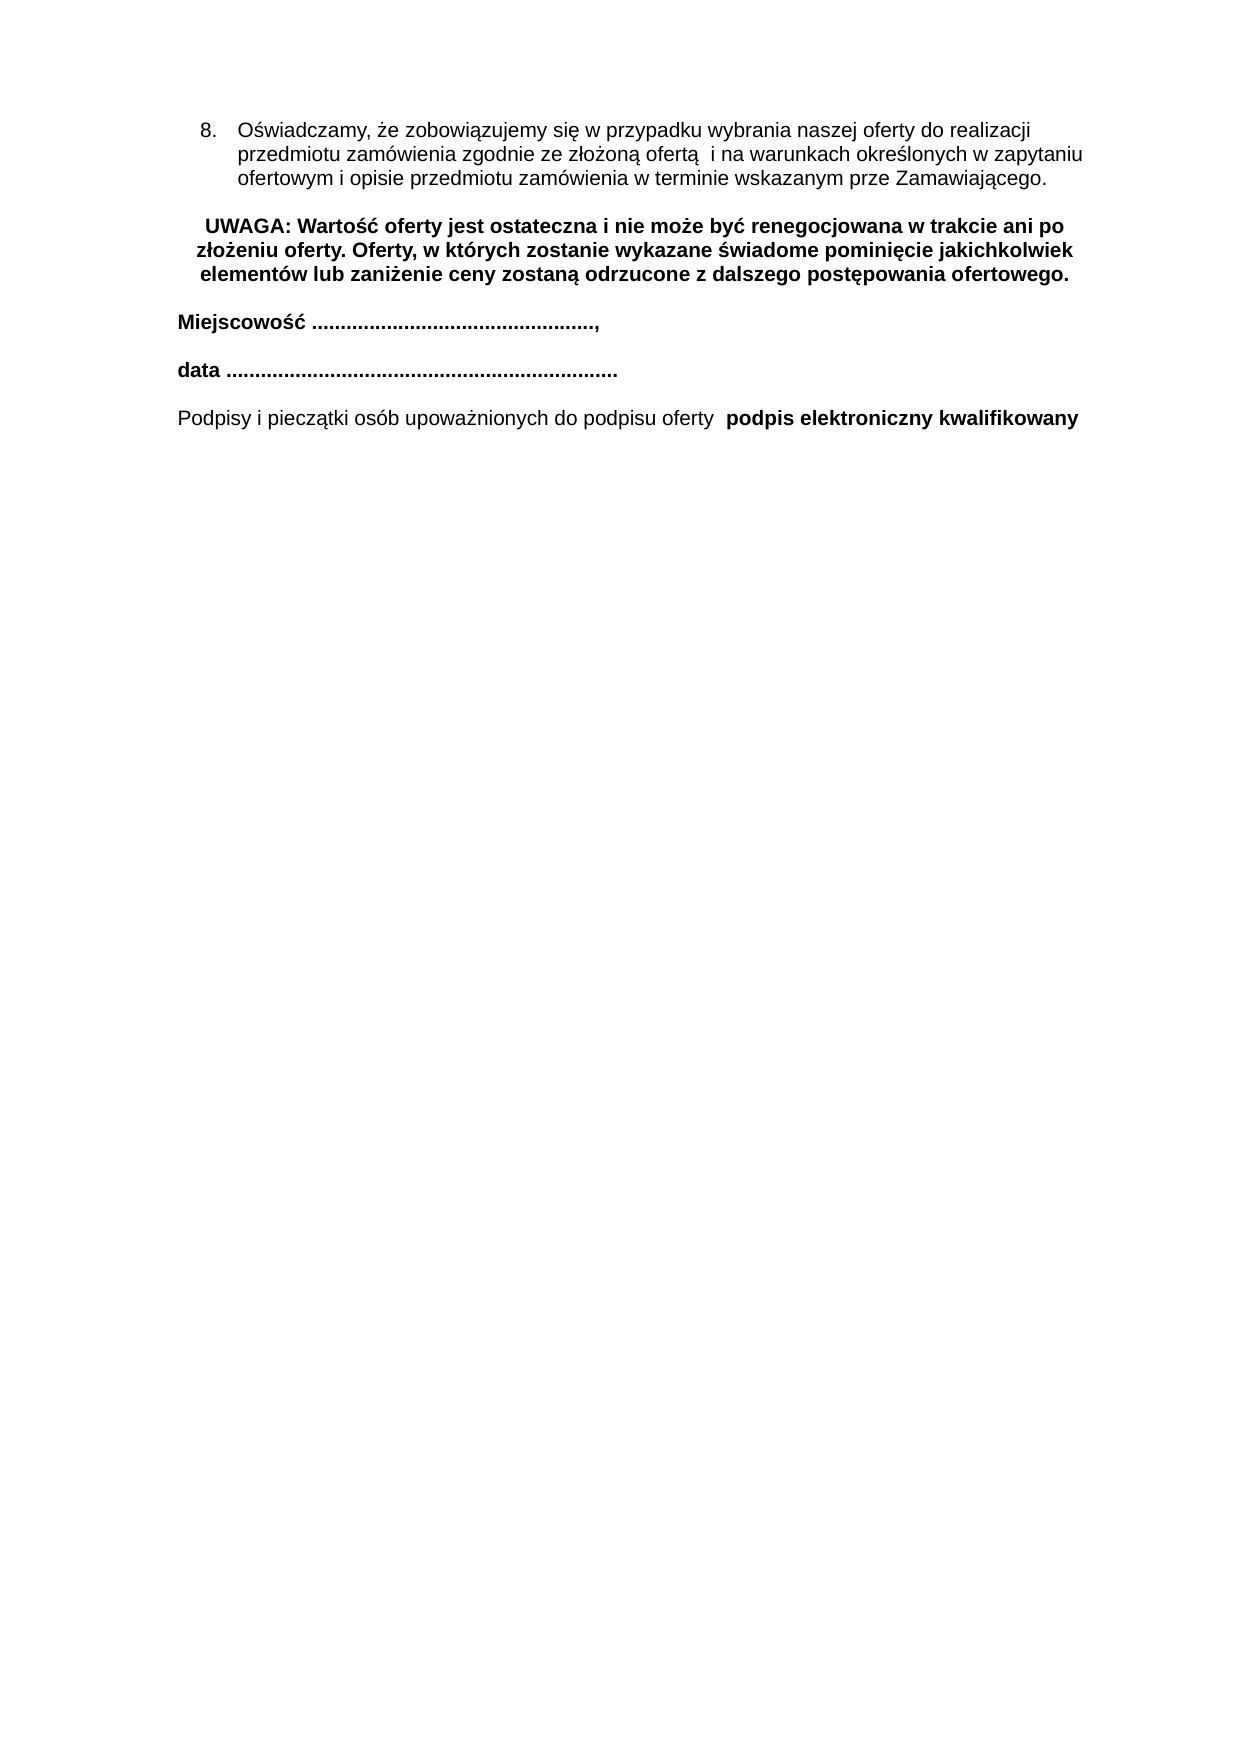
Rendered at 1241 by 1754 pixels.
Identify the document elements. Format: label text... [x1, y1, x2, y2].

text Miejscowość ................................................., [177, 310, 1093, 334]
text UWAGA: Wartość oferty jest ostateczna i nie może być renegocjowana w trakcie ani po złożeniu oferty. Oferty, w których zostanie wykazane świadome pominięcie jakichkolwiek elementów lub zaniżenie ceny zostaną odrzucone z dalszego postępowania ofertowego. [177, 214, 1093, 286]
text Podpisy i pieczątki osób upoważnionych do podpisu oferty podpis elektroniczny kwalifikowany [177, 406, 1093, 429]
text data .................................................................... [177, 358, 1093, 382]
list Oświadczamy, że zobowiązujemy się w przypadku wybrania naszej oferty do realizacji przedmiotu zamówienia zgodnie ze złożoną ofertą i na warunkach określonych w zapytaniu ofertowym i opisie przedmiotu zamówienia w terminie wskazanym prze Zamawiającego. [200, 118, 1093, 190]
